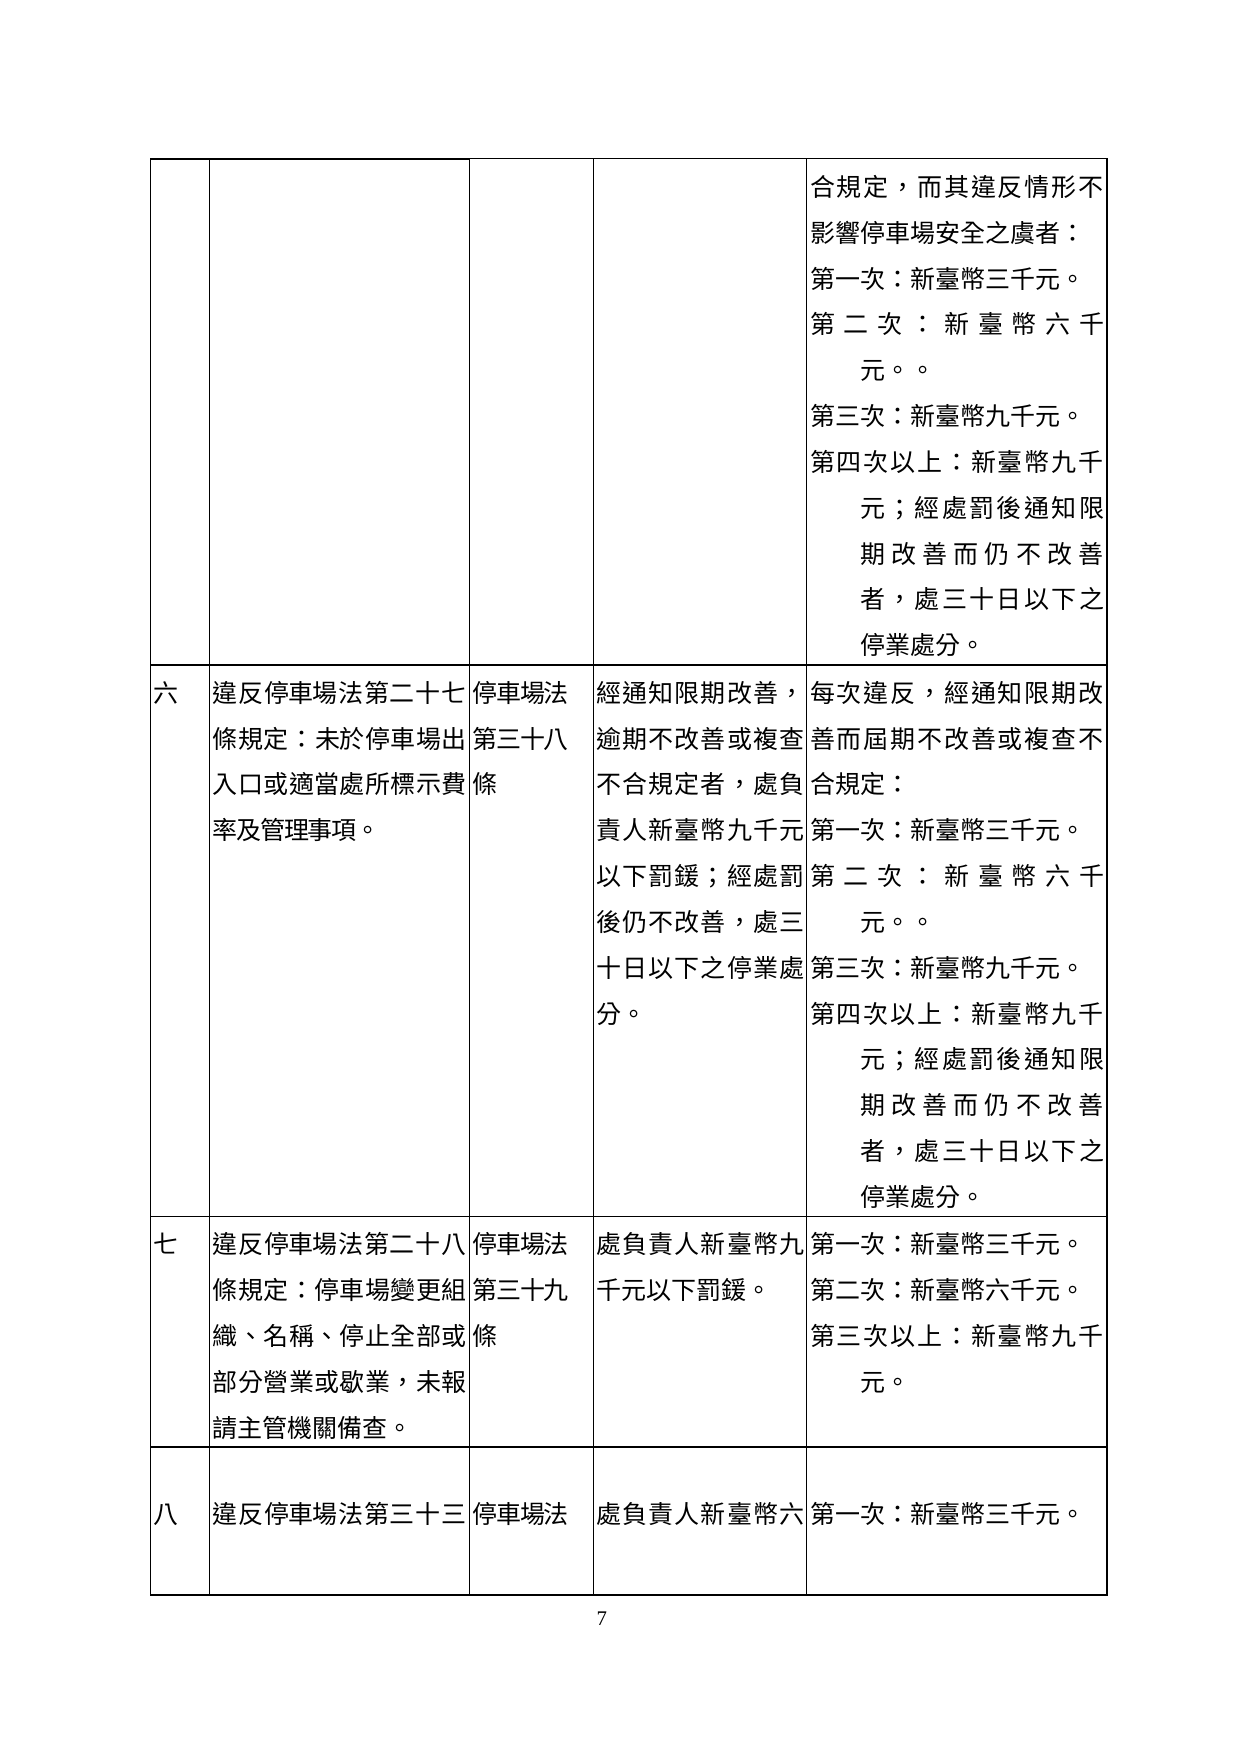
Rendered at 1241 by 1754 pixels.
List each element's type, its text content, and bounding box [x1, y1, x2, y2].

table_cell 處負責人新臺幣九千元以下罰鍰。 [594, 1217, 806, 1446]
table_cell [151, 160, 209, 664]
table_cell 第一次：新臺幣三千元。 第二次：新臺幣六千元。 第三次以上：新臺幣九千元。 [807, 1217, 1106, 1446]
table_cell 六 [151, 666, 209, 1216]
table_cell [470, 159, 593, 664]
table_cell 處負責人新臺幣六 [594, 1448, 806, 1594]
table_cell 七 [151, 1217, 209, 1446]
table_cell 合規定，而其違反情形不影響停車場安全之虞者： 第一次：新臺幣三千元。 第二次：新臺幣六千元。。 第三次：新臺幣九千元。 第四次以上：新臺幣九千元；經處罰後通知限期改善而仍不改善者，處三十日以下之停業處分。 [807, 159, 1106, 664]
table_cell 違反停車場法第三十三 [210, 1448, 469, 1594]
table_cell 違反停車場法第二十八條規定：停車場變更組織、名稱、停止全部或部分營業或歇業，未報請主管機關備查。 [210, 1217, 469, 1446]
table_cell 經通知限期改善，逾期不改善或複查不合規定者，處負責人新臺幣九千元以下罰鍰；經處罰後仍不改善，處三十日以下之停業處分。 [594, 666, 806, 1216]
table_cell 八 [151, 1448, 209, 1594]
table_cell 停車場法第三十九條 [470, 1217, 593, 1446]
table_cell 第一次：新臺幣三千元。 [807, 1448, 1106, 1594]
table_cell 違反停車場法第二十七條規定：未於停車場出入口或適當處所標示費率及管理事項。 [210, 666, 469, 1216]
table_cell 每次違反，經通知限期改善而屆期不改善或複查不合規定： 第一次：新臺幣三千元。 第二次：新臺幣六千元。。 第三次：新臺幣九千元。 第四次以上：新臺幣九千元；經處罰後通知限期改善而仍不改善者，處三十日以下之停業處分。 [807, 666, 1106, 1216]
table_cell [594, 159, 806, 664]
table_cell [210, 160, 469, 664]
table_cell 停車場法 [470, 1448, 593, 1594]
table_cell 停車場法第三十八條 [470, 666, 593, 1216]
